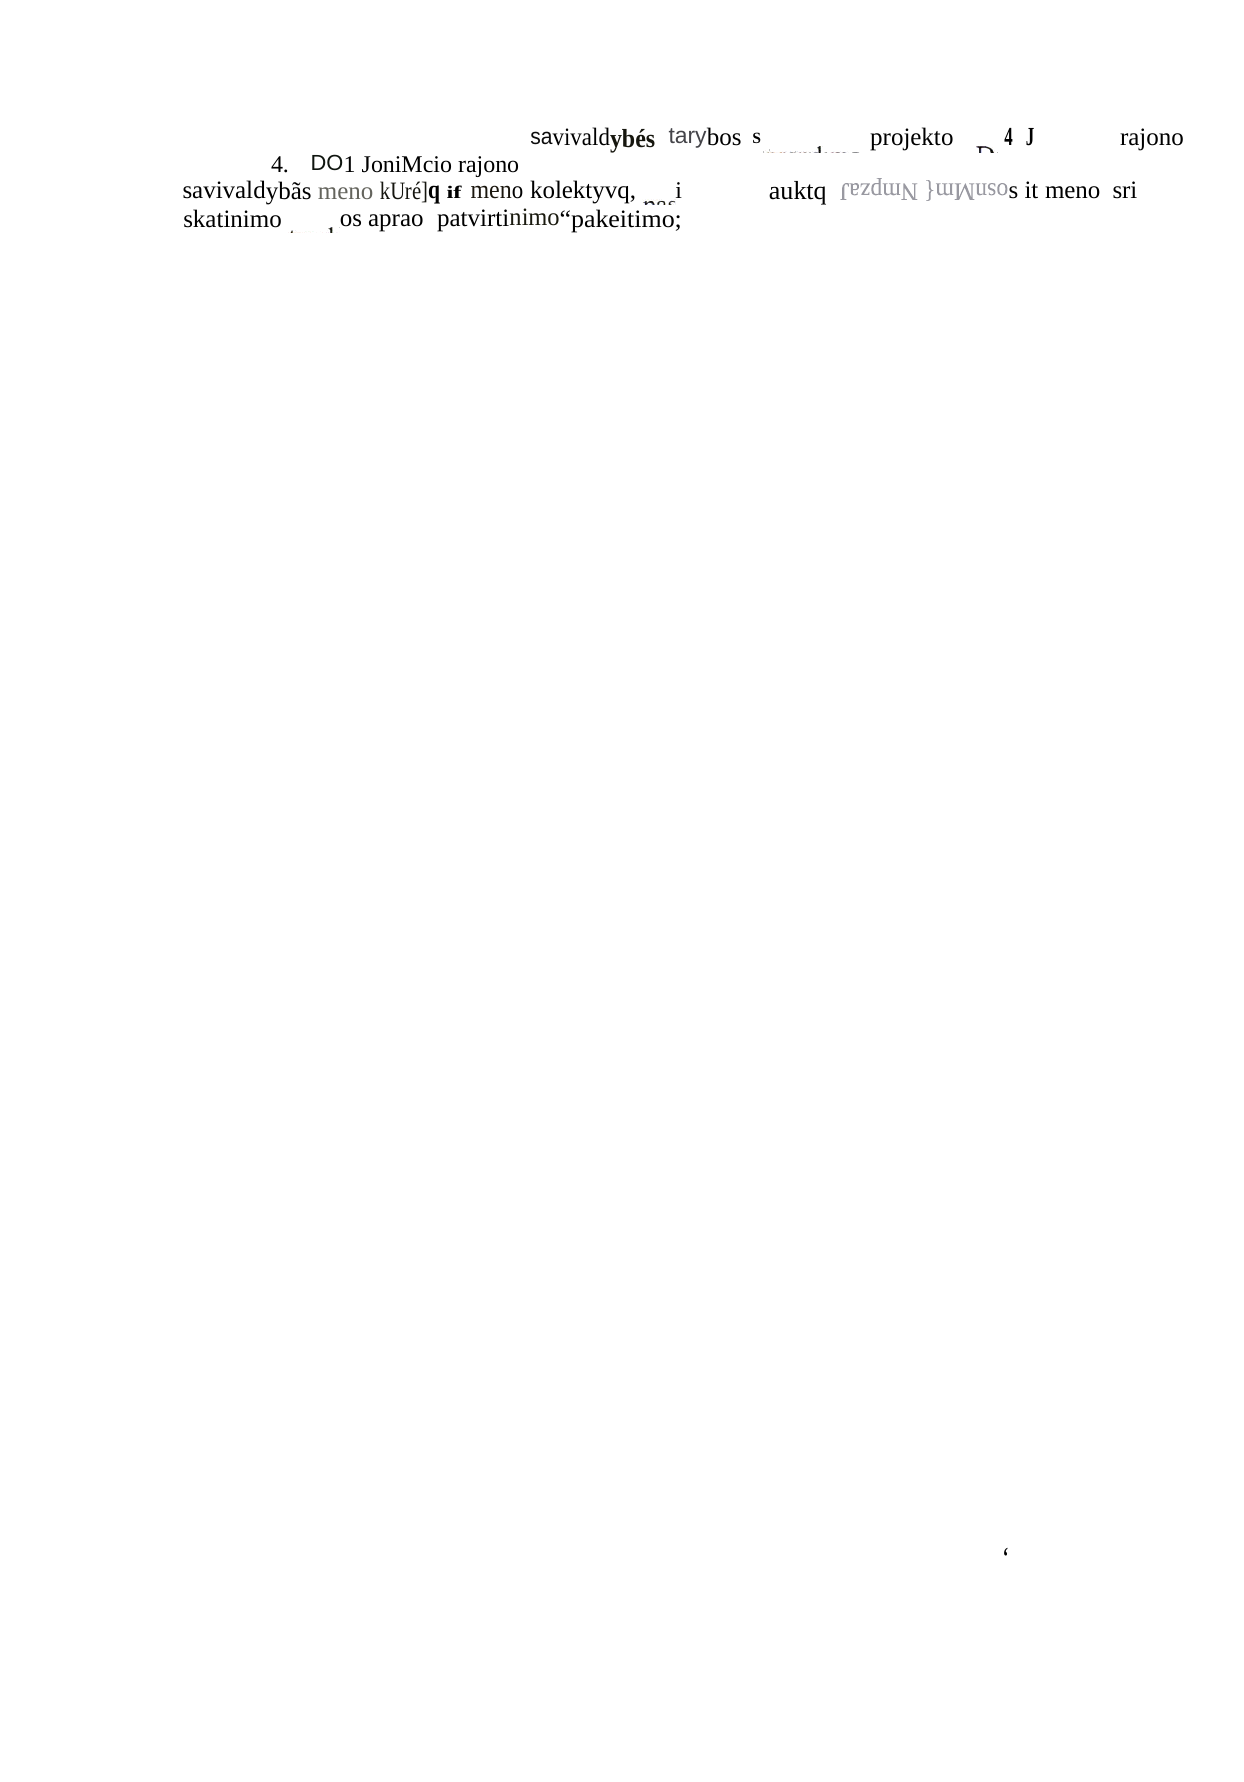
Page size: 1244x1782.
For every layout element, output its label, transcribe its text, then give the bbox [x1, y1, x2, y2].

text skatinimo os aprao patvirtinimo“pakeitimo; [183, 205, 1202, 233]
text savivaldybãs meno kUré]q if meno kolektyvq, i auktq s it meno sri [182, 177, 1202, 205]
text savivaldybés tarybos S projekto 4 J rajono [530, 121, 1202, 152]
text 4. DO1 JoniMcio rajono [271, 149, 524, 177]
text ‘ [967, 1544, 1006, 1571]
